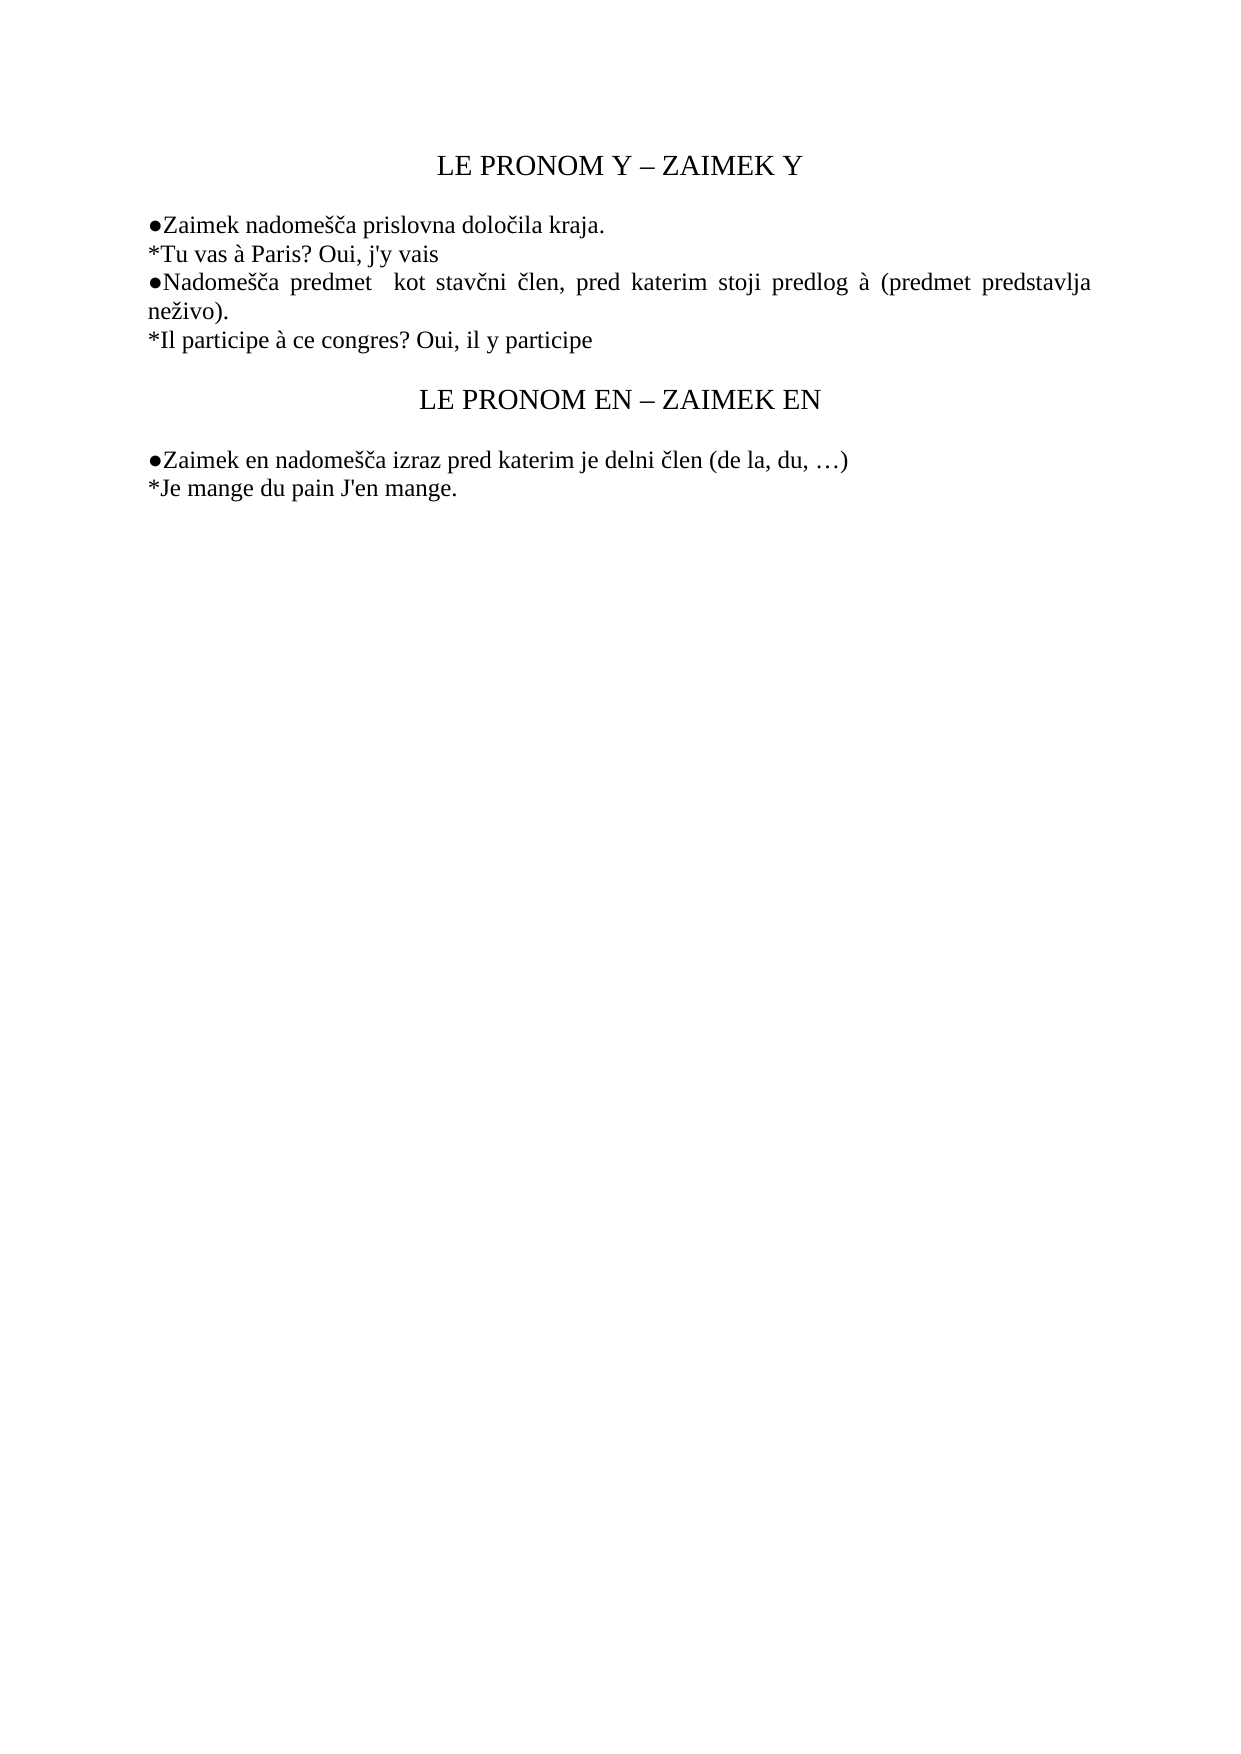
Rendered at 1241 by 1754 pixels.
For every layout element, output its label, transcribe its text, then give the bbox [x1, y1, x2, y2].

text ●Nadomešča predmet kot stavčni člen, pred katerim stoji predlog à (predmet predstavlja neživo). [148, 267, 1093, 325]
text *Je mange du pain J'en mange. [148, 473, 1093, 502]
text *Tu vas à Paris? Oui, j'y vais [148, 239, 1093, 267]
text LE PRONOM EN – ZAIMEK EN [148, 382, 1093, 416]
text ●Zaimek nadomešča prislovna določila kraja. [148, 210, 1093, 239]
text LE PRONOM Y – ZAIMEK Y [148, 148, 1093, 181]
text *Il participe à ce congres? Oui, il y participe [148, 325, 1093, 354]
text ●Zaimek en nadomešča izraz pred katerim je delni člen (de la, du, …) [148, 445, 1093, 473]
